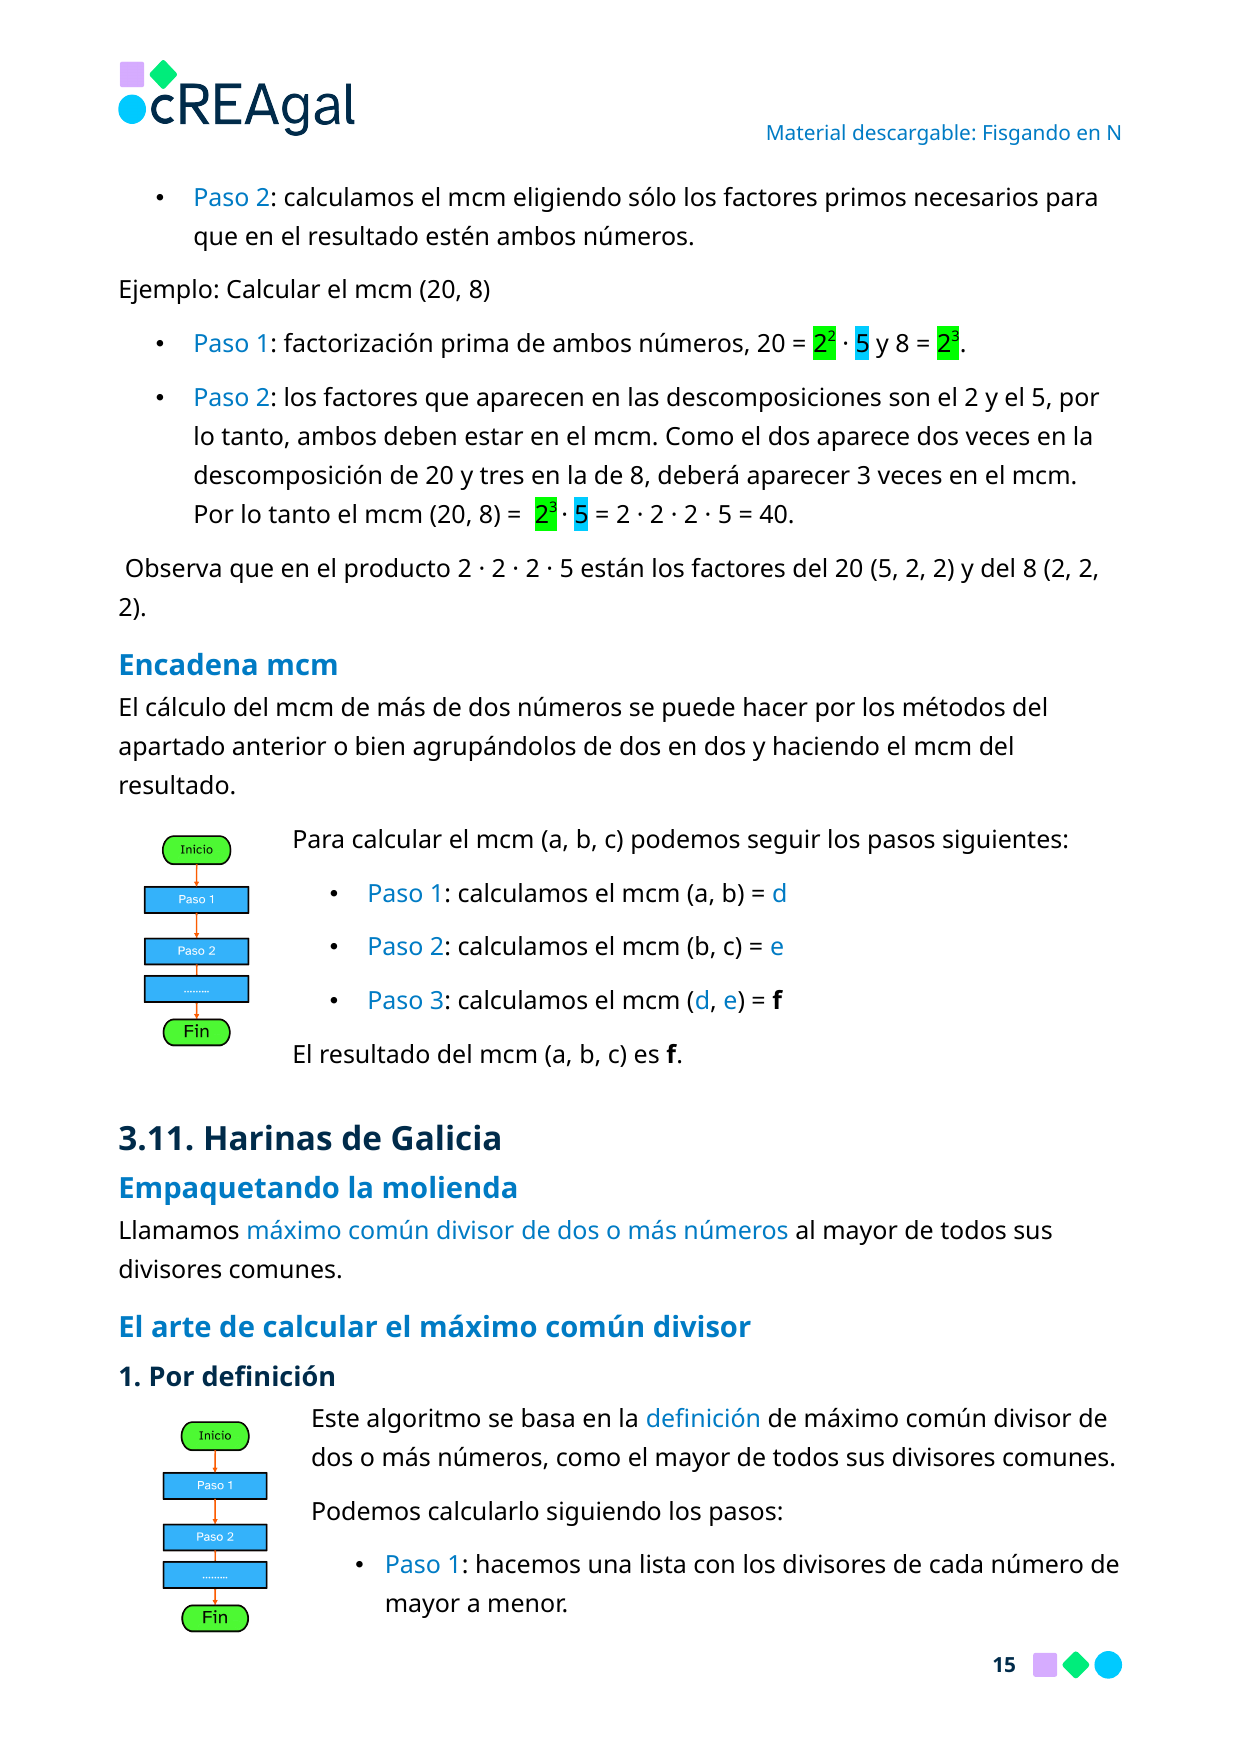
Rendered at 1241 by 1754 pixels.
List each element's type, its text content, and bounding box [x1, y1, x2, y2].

text Este algoritmo se basa en la definición de máximo común divisor de dos o más números, como el mayor de todos sus divisores comunes. [118, 1400, 1122, 1473]
subtitle 1. Por definición [118, 1358, 1122, 1395]
list Paso 2: calculamos el mcm (b, c) = e [281, 929, 1122, 963]
text El resultado del mcm (a, b, c) es f. [118, 1036, 1122, 1071]
list Paso 1: hacemos una lista con los divisores de cada número de mayor a menor. [299, 1547, 1122, 1620]
list Paso 1: calculamos el mcm (a, b) = d [281, 875, 1122, 909]
subtitle 3.11. Harinas de Galicia [118, 1115, 1122, 1161]
list Paso 3: calculamos el mcm (d, e) = f [281, 983, 1122, 1017]
list Paso 2: calculamos el mcm eligiendo sólo los factores primos necesarios para que en el resultado estén ambos números. [156, 179, 1122, 252]
picture [118, 60, 355, 136]
subtitle El arte de calcular el máximo común divisor [118, 1306, 1122, 1346]
text Ejemplo: Calcular el mcm (20, 8) [118, 272, 1122, 306]
subtitle Empaquetando la molienda [118, 1167, 1122, 1207]
picture [127, 1411, 299, 1654]
subtitle Encadena mcm [118, 644, 1122, 683]
text Para calcular el mcm (a, b, c) podemos seguir los pasos siguientes: [118, 821, 1122, 856]
picture [108, 825, 281, 1068]
text Podemos calcularlo siguiendo los pasos: [299, 1493, 1122, 1527]
list Paso 1: factorización prima de ambos números, 20 = 22 · 5 y 8 = 23. [156, 326, 1122, 360]
text Llamamos máximo común divisor de dos o más números al mayor de todos sus divisores comunes. [118, 1213, 1122, 1286]
list Paso 2: los factores que aparecen en las descomposiciones son el 2 y el 5, por lo tanto, ambos deben estar en el mcm. Como el dos aparece dos veces en la descomposición de 20 y tres en la de 8, deberá aparecer 3 veces en el mcm. Por lo tanto el mcm (20, 8) = 23 · 5 = 2 · 2 · 2 · 5 = 40. [156, 379, 1122, 531]
text Observa que en el producto 2 · 2 · 2 · 5 están los factores del 20 (5, 2, 2) y del 8 (2, 2, 2). [118, 551, 1122, 624]
text El cálculo del mcm de más de dos números se puede hacer por los métodos del apartado anterior o bien agrupándolos de dos en dos y haciendo el mcm del resultado. [118, 689, 1122, 802]
